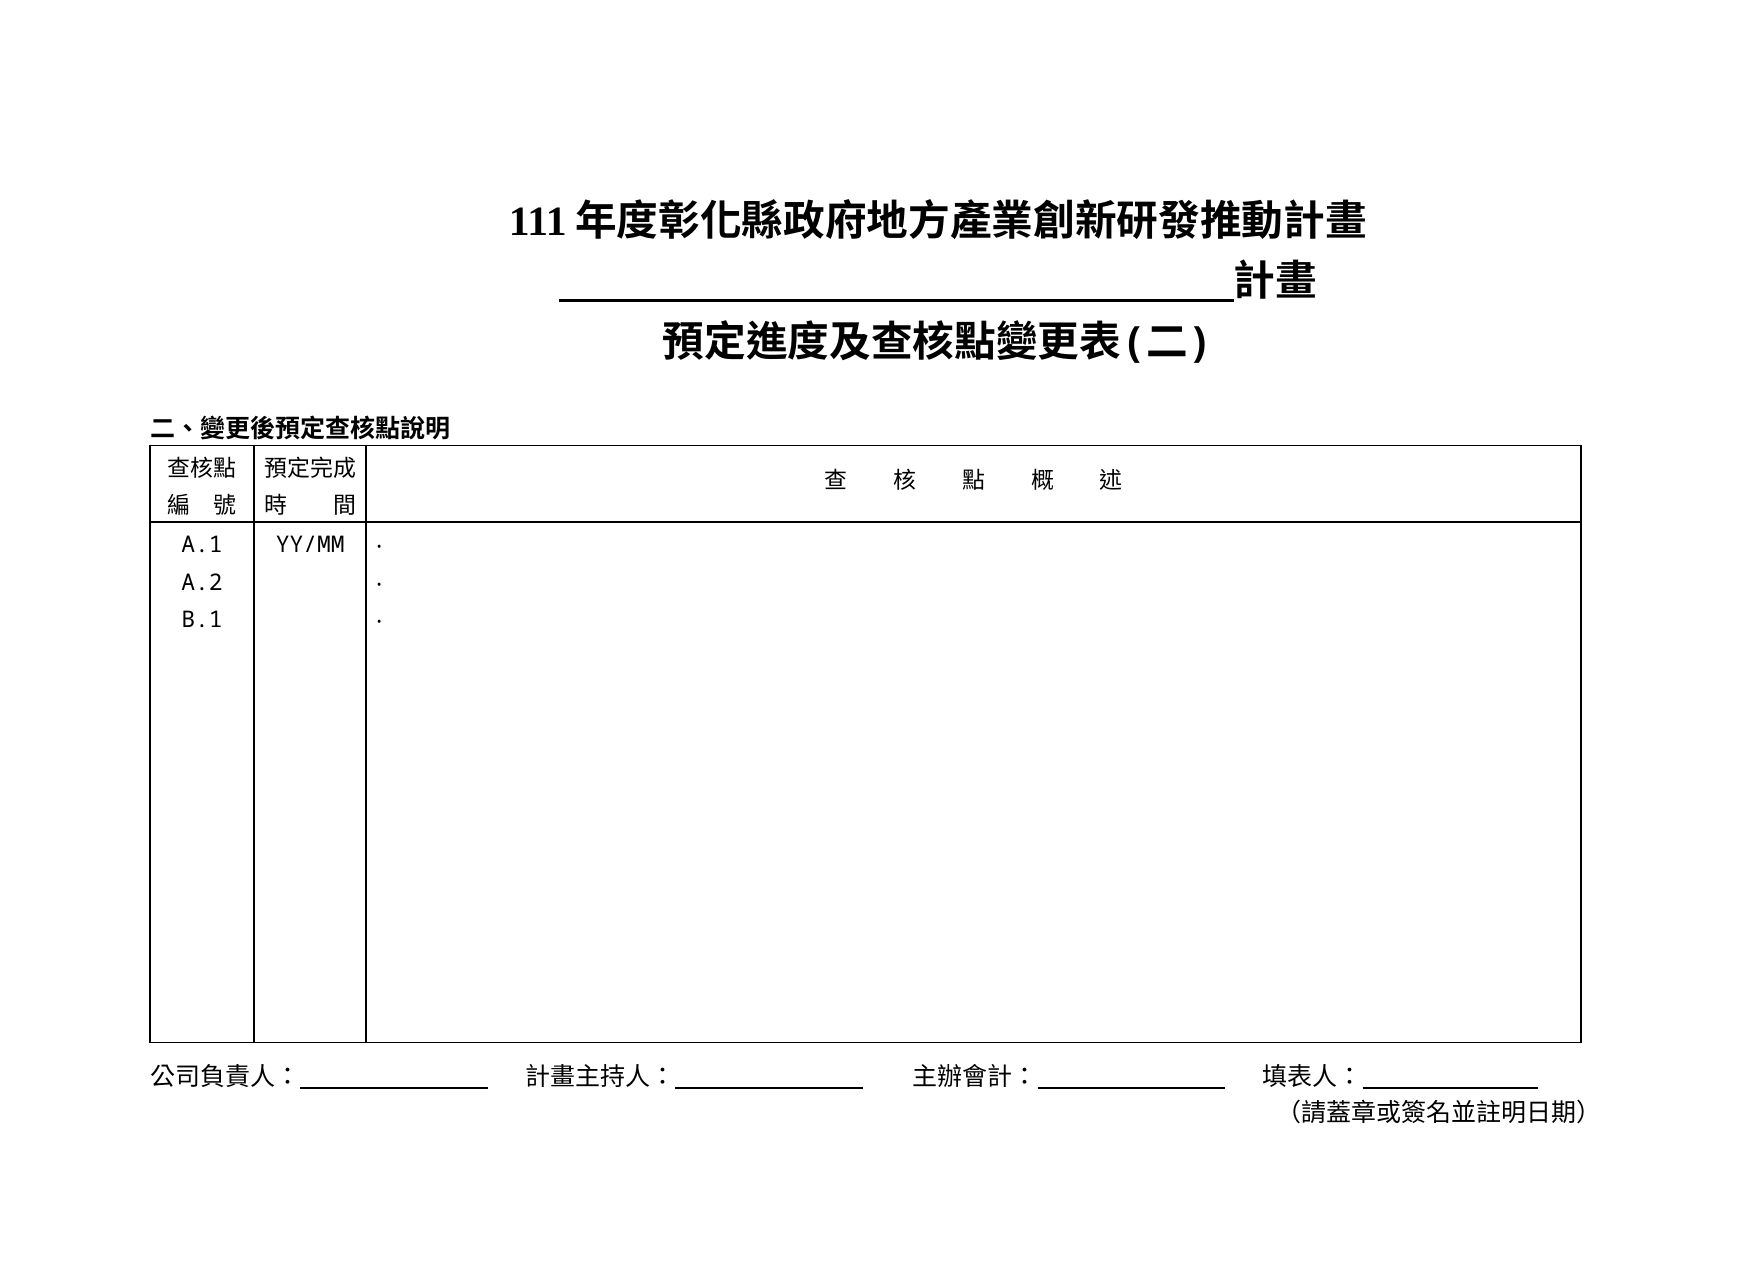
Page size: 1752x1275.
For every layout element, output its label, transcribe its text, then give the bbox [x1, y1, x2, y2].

table_cell [367, 635, 1580, 673]
table_header 預定完成 時 間 [255, 446, 365, 521]
table_cell A.2 [151, 560, 253, 598]
text 111年度彰化縣政府地方產業創新研發推動計畫 計畫 [150, 187, 1725, 308]
text （請蓋章或簽名並註明日期） [150, 1092, 1601, 1128]
table_cell [367, 710, 1580, 1042]
table_cell [255, 560, 365, 598]
text 公司負責人： 計畫主持人： 主辦會計： 填表人： [150, 1056, 1601, 1092]
table_cell YY/MM [255, 523, 365, 560]
table_cell [255, 635, 365, 673]
table_cell [151, 635, 253, 673]
table_header 查核點 編 號 [151, 446, 253, 521]
table_cell [367, 673, 1580, 710]
table_cell [255, 598, 365, 635]
table_cell [151, 710, 253, 1042]
table_cell B.1 [151, 598, 253, 635]
table_cell [255, 673, 365, 710]
text 預定進度及查核點變更表(二) [150, 308, 1725, 368]
text 二、變更後預定查核點說明 [150, 408, 1601, 444]
table_cell ‧ [367, 523, 1580, 560]
table_cell [151, 673, 253, 710]
table_cell ‧ [367, 560, 1580, 598]
table_cell ‧ [367, 598, 1580, 635]
table_header 查 核 點 概 述 [367, 446, 1580, 521]
table_cell A.1 [151, 523, 253, 560]
table_cell [255, 710, 365, 1042]
